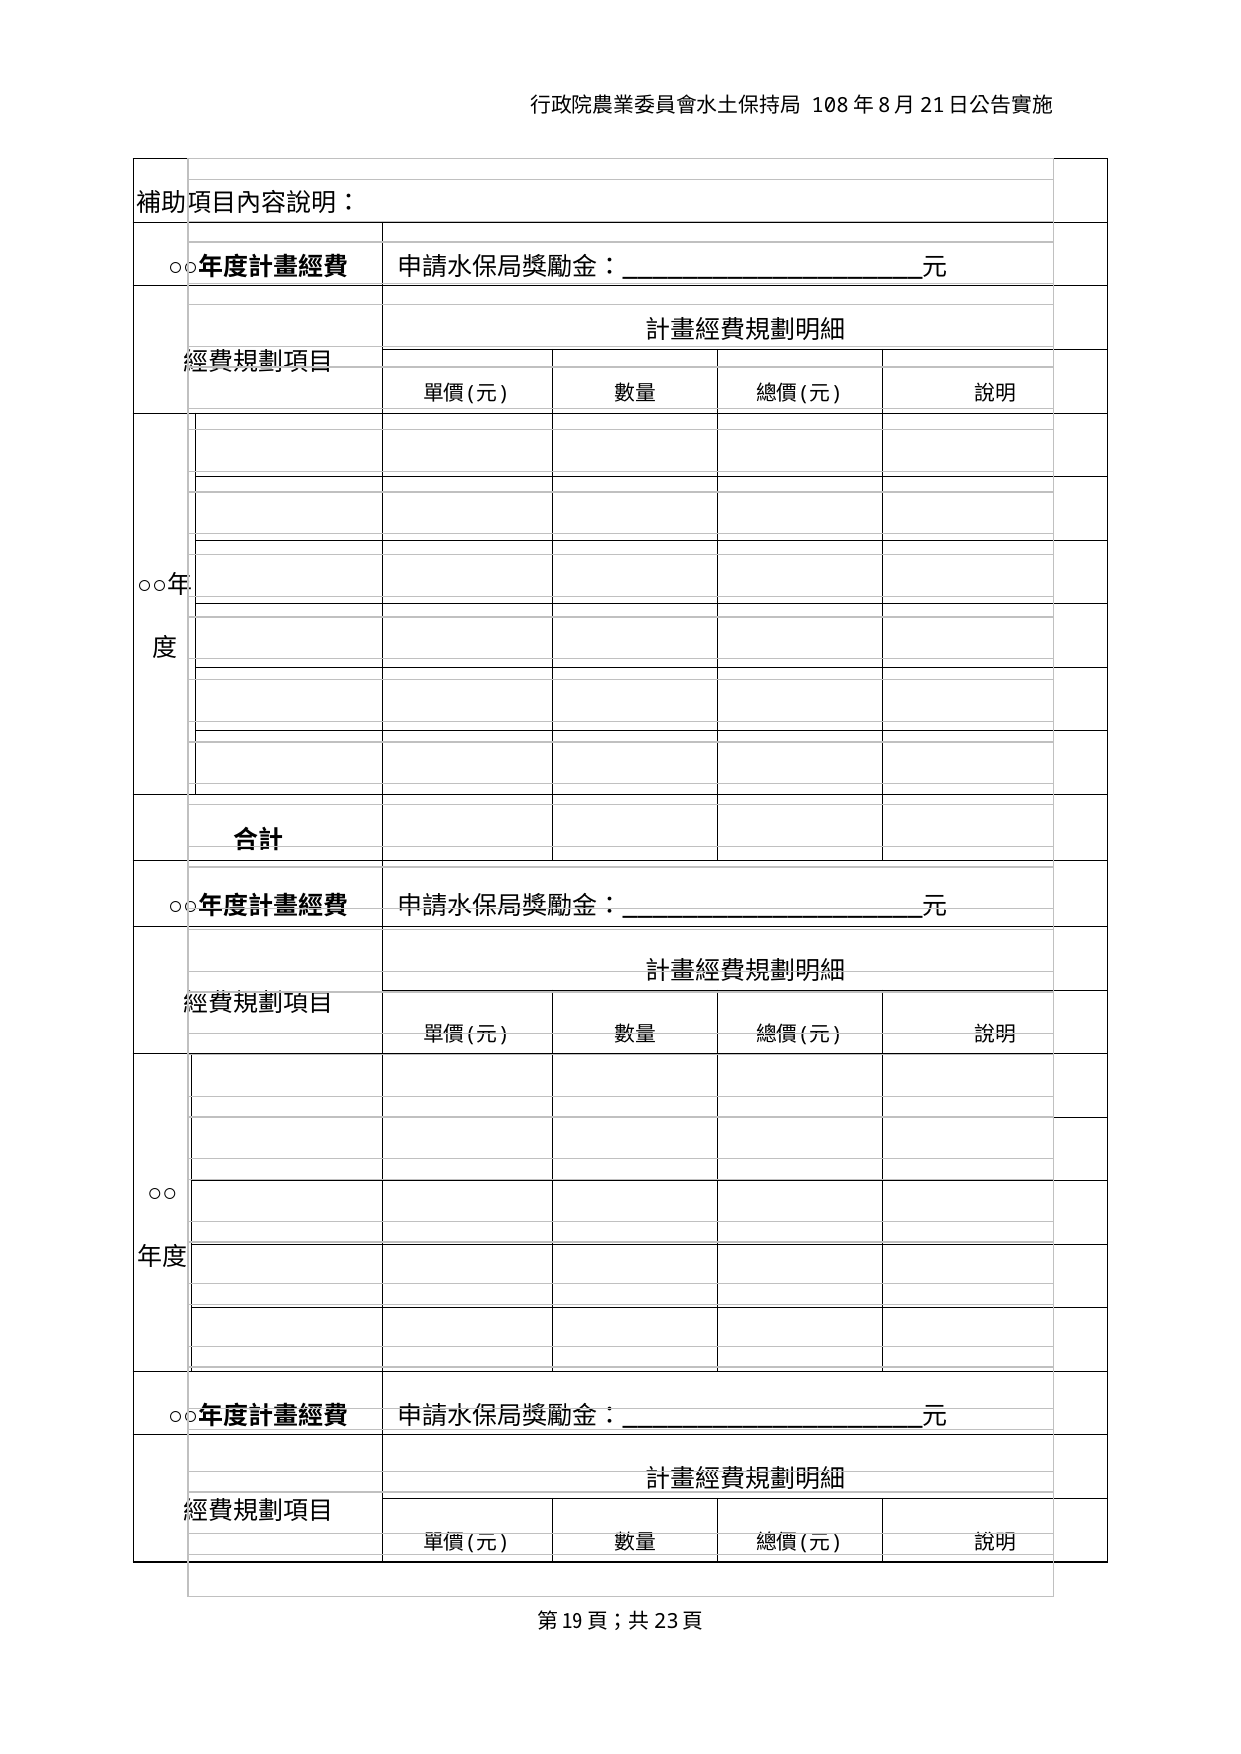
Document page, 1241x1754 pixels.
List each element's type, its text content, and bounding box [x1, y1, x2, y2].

table_cell [196, 430, 382, 471]
table_cell [718, 472, 882, 476]
table_cell ○○年度 [189, 555, 195, 596]
table_cell 經費規劃項目 [189, 305, 382, 346]
table_cell ○○年度計畫經費 [189, 1372, 382, 1408]
table_cell [383, 597, 552, 603]
table_cell [192, 1308, 382, 1346]
table_cell ○○年度 [134, 1054, 187, 1371]
table_cell [553, 1347, 717, 1366]
table_cell [553, 805, 717, 846]
table_cell [196, 680, 382, 721]
table_cell 計畫經費規劃明細 [1054, 927, 1107, 989]
table_cell [1054, 541, 1107, 603]
table_cell ○○年度 [134, 414, 187, 794]
table_cell [383, 493, 552, 533]
table_cell [883, 555, 1053, 596]
table_cell [196, 784, 382, 794]
table_cell [883, 1284, 1053, 1304]
table_cell [1054, 414, 1107, 476]
table_cell [192, 1097, 382, 1116]
table_cell [1054, 350, 1107, 412]
table_cell [718, 477, 882, 491]
table_cell [196, 604, 382, 616]
table_cell [383, 784, 552, 794]
table_cell [553, 1055, 717, 1096]
table_cell 經費規劃項目 [189, 368, 382, 408]
table_cell [718, 1055, 882, 1096]
table_cell 擬向其他機關與民間團體申請補助：□無□有 （請註明其他機關與民間團體申請補助經費之項目及金額） 單位名稱： 補助金額： 元 補助項目內容說明： [189, 180, 1053, 221]
table_cell [883, 668, 1053, 679]
table_cell [553, 784, 717, 794]
table_cell [718, 1181, 882, 1221]
table_cell [553, 722, 717, 730]
table_cell [383, 1308, 552, 1346]
table_cell [553, 795, 717, 804]
table_cell 經費規劃項目 [134, 1435, 187, 1561]
table_cell [553, 1308, 717, 1346]
table_cell [553, 1245, 717, 1283]
table_cell 經費規劃項目 [189, 347, 382, 366]
table_cell [553, 555, 717, 596]
table_cell [383, 604, 552, 616]
table_cell [192, 1284, 382, 1304]
table_cell [196, 414, 382, 429]
table_cell ○○年度 [189, 680, 195, 721]
table_cell [883, 493, 1053, 533]
table_cell [883, 1347, 1053, 1366]
table_cell [883, 472, 1053, 476]
table_cell ○○年度計畫經費 [134, 861, 187, 926]
table_cell [553, 1499, 717, 1533]
table_cell [1054, 1372, 1107, 1434]
table_cell [883, 659, 1053, 667]
table_cell [718, 541, 882, 554]
table_cell 數量 [553, 368, 717, 408]
table_cell [1054, 731, 1107, 794]
table_cell [383, 1284, 552, 1304]
table_cell [196, 597, 382, 603]
table_cell [883, 1245, 1053, 1283]
table_cell [196, 555, 382, 596]
table_cell [553, 680, 717, 721]
table_cell [718, 722, 882, 730]
table_cell ○○年度計畫經費 [189, 909, 382, 926]
table_cell [192, 1159, 382, 1179]
table_cell [553, 414, 717, 429]
table_cell ○○年度計畫經費 [189, 1409, 382, 1429]
table_cell [883, 618, 1053, 658]
table_cell 擬向其他機關與民間團體申請補助：□無□有 （請註明其他機關與民間團體申請補助經費之項目及金額） 單位名稱： 補助金額： 元 補助項目內容說明： [134, 159, 187, 222]
table_cell [718, 1097, 882, 1116]
table_cell [383, 618, 552, 658]
table_cell [1054, 223, 1107, 285]
table_cell 經費規劃項目 [189, 1534, 382, 1554]
table_cell [718, 1555, 882, 1561]
table_cell 合計 [189, 805, 382, 846]
table_cell [196, 668, 382, 679]
table_cell [553, 1159, 717, 1179]
table_cell 合計 [189, 847, 382, 860]
table_cell [883, 743, 1053, 783]
table_cell ○○年度計畫經費 [134, 1372, 187, 1434]
table_cell [883, 1118, 1053, 1158]
table_cell [383, 1435, 1053, 1471]
table_cell [383, 743, 552, 783]
table_cell 單價(元) [383, 1534, 552, 1554]
table_cell [383, 555, 552, 596]
table_cell [192, 1055, 382, 1096]
table_cell [383, 668, 552, 679]
table_cell [553, 659, 717, 667]
table_cell [383, 1159, 552, 1179]
table_cell [553, 731, 717, 741]
table_cell [553, 668, 717, 679]
table_cell ○○年度計畫經費 [189, 243, 382, 283]
table_cell [553, 472, 717, 476]
table_cell [383, 1222, 552, 1241]
table_cell 總價(元) [718, 1534, 882, 1554]
table_cell [1054, 795, 1107, 860]
table_cell [383, 286, 1053, 304]
table_cell 經費規劃項目 [189, 1493, 382, 1533]
table_cell [883, 541, 1053, 554]
table_cell 計畫經費規劃明細 [383, 930, 1053, 971]
table_cell [192, 1118, 382, 1158]
table_cell [383, 731, 552, 741]
table_cell [383, 659, 552, 667]
table_cell ○○年度計畫經費 [189, 223, 382, 241]
table_cell [883, 805, 1053, 846]
table_cell 單價(元) [383, 368, 552, 408]
table_cell [192, 1347, 382, 1366]
table_cell 總價(元) [718, 1034, 882, 1053]
table_cell [383, 722, 552, 730]
table_cell 經費規劃項目 [189, 972, 382, 991]
table_cell [718, 731, 882, 741]
table_cell [718, 430, 882, 471]
table_cell [883, 414, 1053, 429]
table_cell ○○年度 [189, 493, 195, 533]
table_cell [383, 430, 552, 471]
table_cell 經費規劃項目 [189, 1555, 382, 1561]
table_cell [192, 1245, 382, 1283]
table_cell [883, 1222, 1053, 1241]
table_cell 申請水保局獎勵金：____________________元 [383, 909, 1053, 926]
table_cell ○○年度 [189, 414, 195, 429]
table_cell [553, 597, 717, 603]
table_cell 經費規劃項目 [189, 993, 382, 1033]
table_cell [1054, 286, 1107, 349]
table_cell [1054, 668, 1107, 730]
table_cell [196, 534, 382, 539]
table_cell [553, 350, 717, 366]
table_cell [883, 722, 1053, 730]
table_cell [383, 350, 552, 366]
table_cell ○○年度 [189, 618, 195, 658]
table_cell ○○年度計畫經費 [189, 861, 382, 866]
table_cell 說明 [1054, 991, 1107, 1053]
table_cell [553, 1118, 717, 1158]
table_cell [553, 477, 717, 491]
table_cell [718, 1118, 882, 1158]
table_cell [883, 1159, 1053, 1179]
table_cell [883, 847, 1053, 860]
table_cell [1054, 1245, 1107, 1307]
table_cell [718, 597, 882, 603]
table_cell [718, 618, 882, 658]
table_cell [383, 847, 552, 860]
table_cell [192, 1181, 382, 1221]
table_cell [383, 795, 552, 804]
table_cell 擬向其他機關與民間團體申請補助：□無□有 （請註明其他機關與民間團體申請補助經費之項目及金額） 單位名稱： 補助金額： 元 補助項目內容說明： [1054, 159, 1107, 222]
table_cell [883, 350, 1053, 366]
table_cell [383, 1097, 552, 1116]
table_cell 數量 [553, 1034, 717, 1053]
table_cell [553, 1555, 717, 1561]
table_cell [718, 680, 882, 721]
table_cell [718, 805, 882, 846]
table_cell [883, 1097, 1053, 1116]
table_cell [883, 1308, 1053, 1346]
table_cell [383, 1181, 552, 1221]
table_cell [383, 1555, 552, 1561]
table_cell [883, 1555, 1053, 1561]
table_cell [383, 805, 552, 846]
table_cell [383, 1245, 552, 1283]
table_cell [718, 784, 882, 794]
table_cell [718, 493, 882, 533]
table_cell [553, 604, 717, 616]
table_cell [718, 1284, 882, 1304]
table_cell 計畫經費規劃明細 [383, 1472, 1053, 1491]
table_cell [718, 1308, 882, 1346]
table_cell [1054, 604, 1107, 667]
table_cell [718, 604, 882, 616]
table_cell [718, 534, 882, 539]
table_cell [553, 743, 717, 783]
table_cell [383, 1118, 552, 1158]
table_cell ○○年度計畫經費 [189, 1430, 382, 1434]
table_cell ○○年度 [189, 659, 195, 679]
table_cell [883, 604, 1053, 616]
table_cell [883, 597, 1053, 603]
table_cell [718, 555, 882, 596]
table_cell 計畫經費規劃明細 [383, 305, 1053, 346]
table_cell [1054, 1499, 1107, 1561]
table_cell [196, 541, 382, 554]
table_cell [1054, 477, 1107, 539]
table_cell [718, 1159, 882, 1179]
table_cell [883, 534, 1053, 539]
table_cell ○○年度 [189, 534, 195, 554]
table_cell 經費規劃項目 [189, 930, 382, 971]
table_cell [383, 1347, 552, 1366]
table_cell [196, 472, 382, 476]
table_cell 總價(元) [718, 993, 882, 1033]
table_cell ○○年度 [189, 472, 195, 491]
table_cell [553, 1284, 717, 1304]
table_cell 合計 [189, 795, 382, 804]
table_cell [1054, 1118, 1107, 1180]
table_cell [553, 534, 717, 539]
table_cell [383, 541, 552, 554]
table_cell [883, 1499, 1053, 1533]
table_cell [718, 1245, 882, 1283]
table_cell [718, 1347, 882, 1366]
table_cell [883, 477, 1053, 491]
table_cell [883, 430, 1053, 471]
table_cell [1054, 1435, 1107, 1498]
table_cell 申請水保局獎勵金：____________________元 [383, 861, 1053, 866]
table_cell 合計 [241, 842, 251, 846]
table_cell 說明 [883, 1034, 1053, 1053]
table_cell [196, 618, 382, 658]
table_cell [383, 1055, 552, 1096]
table_cell [553, 541, 717, 554]
table_cell 經費規劃項目 [134, 927, 187, 1053]
table_cell [196, 659, 382, 667]
table_cell 總價(元) [718, 368, 882, 408]
table_cell 單價(元) [383, 1034, 552, 1053]
table_cell 計畫經費規劃明細 [383, 972, 1053, 989]
table_cell ○○年度計畫經費 [189, 868, 382, 908]
table_cell [718, 847, 882, 860]
table_cell 經費規劃項目 [189, 1472, 382, 1491]
table_cell [553, 493, 717, 533]
table_cell 申請水保局獎勵金：____________________元 [1054, 861, 1107, 926]
table_cell [553, 1097, 717, 1116]
table_cell [196, 731, 382, 741]
table_cell [718, 668, 882, 679]
table_cell [883, 1055, 1053, 1096]
table_cell [196, 743, 382, 783]
table_cell 經費規劃項目 [189, 286, 382, 304]
table_cell ○○年度計畫經費 [134, 223, 187, 285]
table_cell [383, 1430, 1053, 1434]
table_cell [553, 618, 717, 658]
table_cell [553, 430, 717, 471]
table_cell [196, 477, 382, 491]
table_cell [883, 731, 1053, 741]
table_cell [883, 680, 1053, 721]
table_cell [553, 847, 717, 860]
table_cell 單價(元) [383, 993, 552, 1033]
table_cell [383, 534, 552, 539]
table_cell ○○年度 [189, 597, 195, 616]
table_cell [718, 414, 882, 429]
table_cell [718, 795, 882, 804]
table_cell [883, 784, 1053, 794]
table_cell [718, 350, 882, 366]
table_cell [383, 1499, 552, 1533]
table_cell [883, 1181, 1053, 1221]
table_cell 說明 [883, 993, 1053, 1033]
table_cell [718, 743, 882, 783]
table_cell [383, 477, 552, 491]
table_cell [1054, 1181, 1107, 1244]
table_cell [883, 795, 1053, 804]
table_cell [383, 1372, 1053, 1408]
table_cell [718, 1222, 882, 1241]
table_cell [192, 1222, 382, 1241]
table_cell ○○年度 [189, 430, 195, 471]
table_cell 說明 [883, 1534, 1053, 1554]
table_cell [196, 493, 382, 533]
table_cell [383, 414, 552, 429]
table_cell 說明 [883, 368, 1053, 408]
table_cell ○○年度 [189, 722, 195, 741]
table_cell [383, 223, 1053, 241]
table_cell [196, 722, 382, 730]
table_cell [383, 1493, 1053, 1498]
table_cell [718, 659, 882, 667]
table_cell 經費規劃項目 [134, 286, 187, 412]
table_cell 經費規劃項目 [189, 1435, 382, 1471]
table_cell [553, 1222, 717, 1241]
table_cell 經費規劃項目 [189, 1034, 382, 1053]
table_cell [383, 472, 552, 476]
table_cell [1054, 1308, 1107, 1371]
table_cell 申請水保局獎勵金：____________________元 [383, 868, 1053, 908]
table_cell 數量 [553, 1534, 717, 1554]
table_cell [718, 1499, 882, 1533]
table_cell ○○年度 [189, 743, 195, 783]
table_cell 數量 [553, 993, 717, 1033]
table_cell 申請水保局獎勵金：____________________元 [383, 243, 1053, 283]
table_cell [553, 1181, 717, 1221]
table_cell 合計 [134, 795, 187, 860]
table_cell [1054, 1054, 1107, 1117]
table_cell 擬向其他機關與民間團體申請補助：□無□有 （請註明其他機關與民間團體申請補助經費之項目及金額） 單位名稱： 補助金額： 元 補助項目內容說明： [189, 159, 1053, 179]
table_cell [383, 680, 552, 721]
table_cell 申請水保局獎勵金：____________________元 [383, 1409, 1053, 1429]
